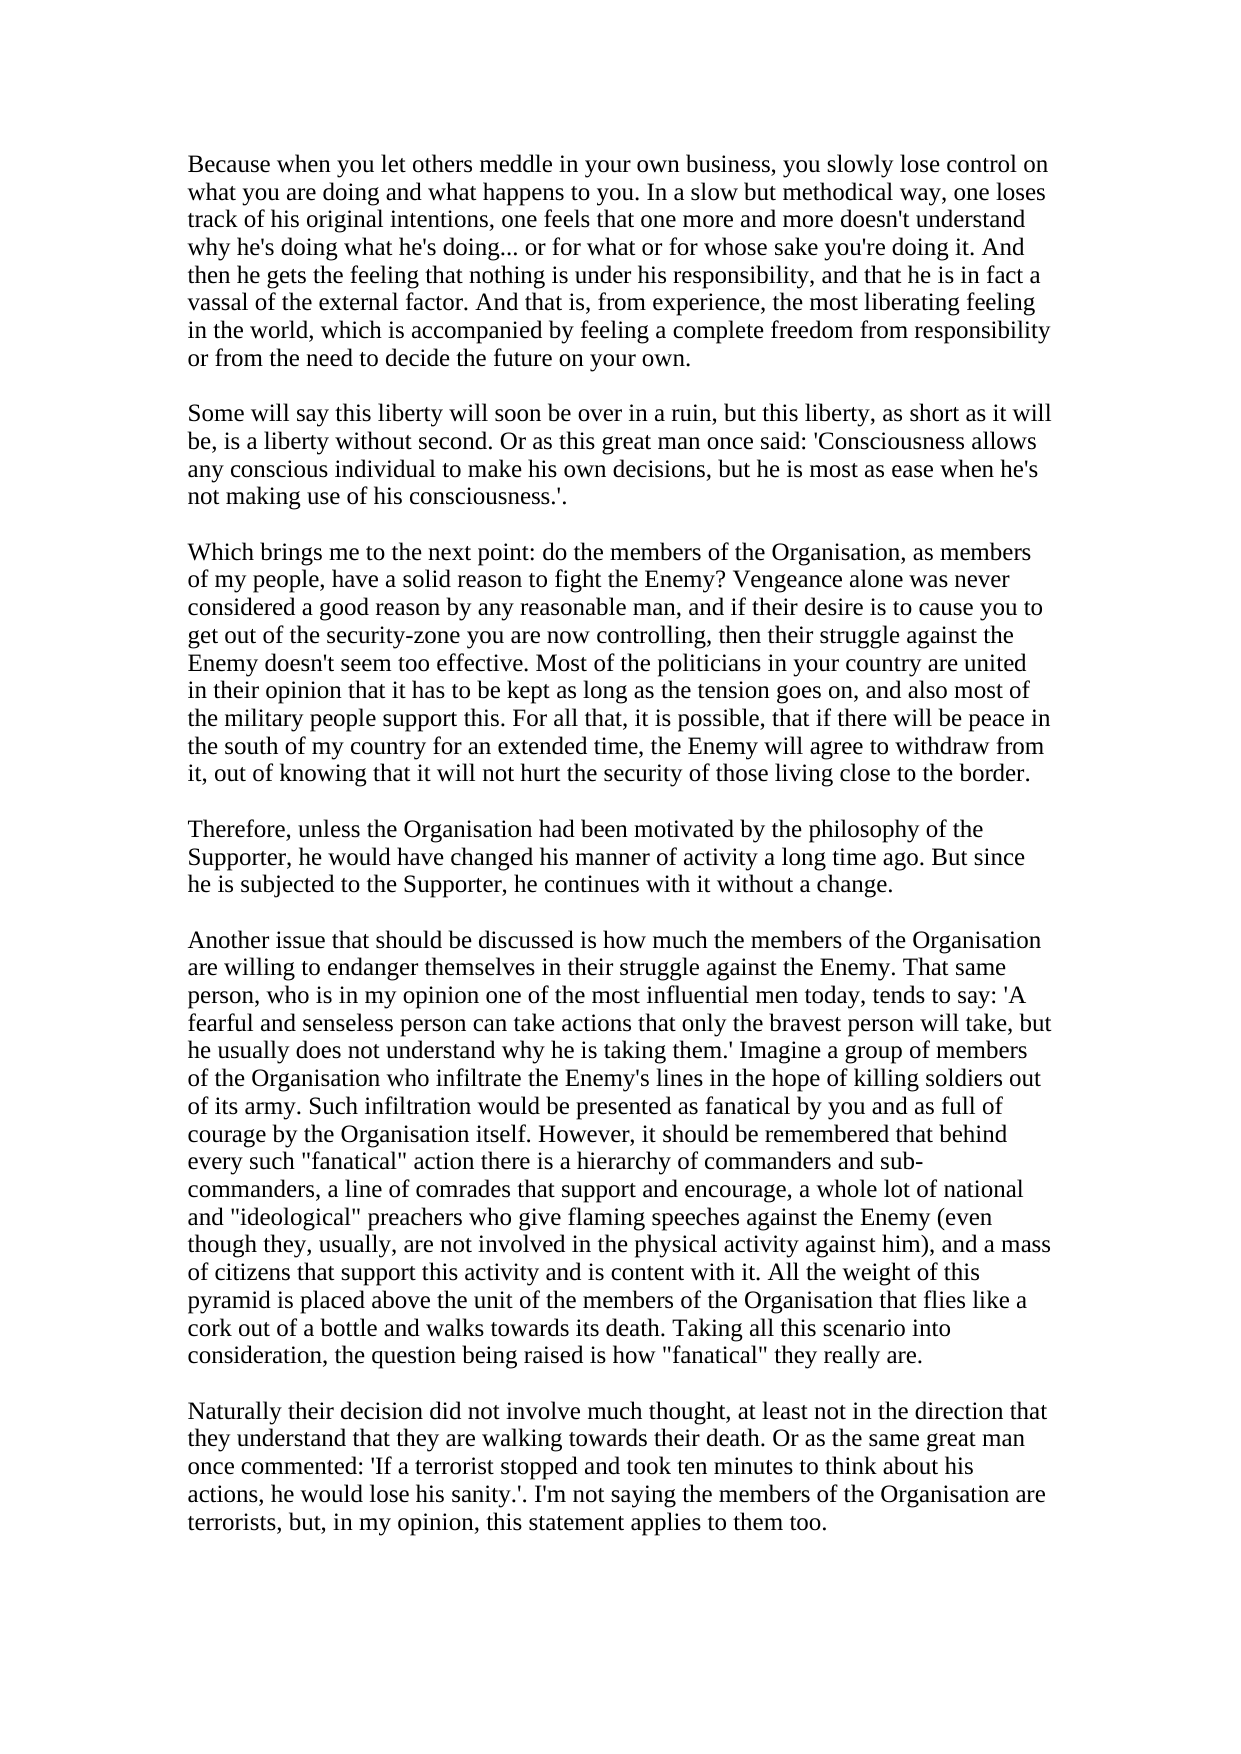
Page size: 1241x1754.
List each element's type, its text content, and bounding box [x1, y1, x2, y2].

text Some will say this liberty will soon be over in a ruin, but this liberty, as short as it will be, is a liberty without second. Or as this great man once said: 'Consciousness allows any conscious individual to make his own decisions, but he is most as ease when he's not making use of his consciousness.'. [187, 399, 1053, 510]
text Another issue that should be discussed is how much the members of the Organisation are willing to endanger themselves in their struggle against the Enemy. That same person, who is in my opinion one of the most influential men today, tends to say: 'A fearful and senseless person can take actions that only the bravest person will take, but he usually does not understand why he is taking them.' Imagine a group of members of the Organisation who infiltrate the Enemy's lines in the hope of killing soldiers out of its army. Such infiltration would be presented as fanatical by you and as full of courage by the Organisation itself. However, it should be remembered that behind every such "fanatical" action there is a hierarchy of commanders and sub-commanders, a line of comrades that support and encourage, a whole lot of national and "ideological" preachers who give flaming speeches against the Enemy (even though they, usually, are not involved in the physical activity against him), and a mass of citizens that support this activity and is content with it. All the weight of this pyramid is placed above the unit of the members of the Organisation that flies like a cork out of a bottle and walks towards its death. Taking all this scenario into consideration, the question being raised is how "fanatical" they really are. [187, 926, 1053, 1369]
text Because when you let others meddle in your own business, you slowly lose control on what you are doing and what happens to you. In a slow but methodical way, one loses track of his original intentions, one feels that one more and more doesn't understand why he's doing what he's doing... or for what or for whose sake you're doing it. And then he gets the feeling that nothing is under his responsibility, and that he is in fact a vassal of the external factor. And that is, from experience, the most liberating feeling in the world, which is accompanied by feeling a complete freedom from responsibility or from the need to decide the future on your own. [187, 150, 1053, 372]
text Therefore, unless the Organisation had been motivated by the philosophy of the Supporter, he would have changed his manner of activity a long time ago. But since he is subjected to the Supporter, he continues with it without a change. [187, 815, 1053, 898]
text Which brings me to the next point: do the members of the Organisation, as members of my people, have a solid reason to fight the Enemy? Vengeance alone was never considered a good reason by any reasonable man, and if their desire is to cause you to get out of the security-zone you are now controlling, then their struggle against the Enemy doesn't seem too effective. Most of the politicians in your country are united in their opinion that it has to be kept as long as the tension goes on, and also most of the military people support this. For all that, it is possible, that if there will be peace in the south of my country for an extended time, the Enemy will agree to withdraw from it, out of knowing that it will not hurt the security of those living close to the border. [187, 538, 1053, 787]
text Naturally their decision did not involve much thought, at least not in the direction that they understand that they are walking towards their death. Or as the same great man once commented: 'If a terrorist stopped and took ten minutes to think about his actions, he would lose his sanity.'. I'm not saying the members of the Organisation are terrorists, but, in my opinion, this statement applies to them too. [187, 1397, 1053, 1535]
